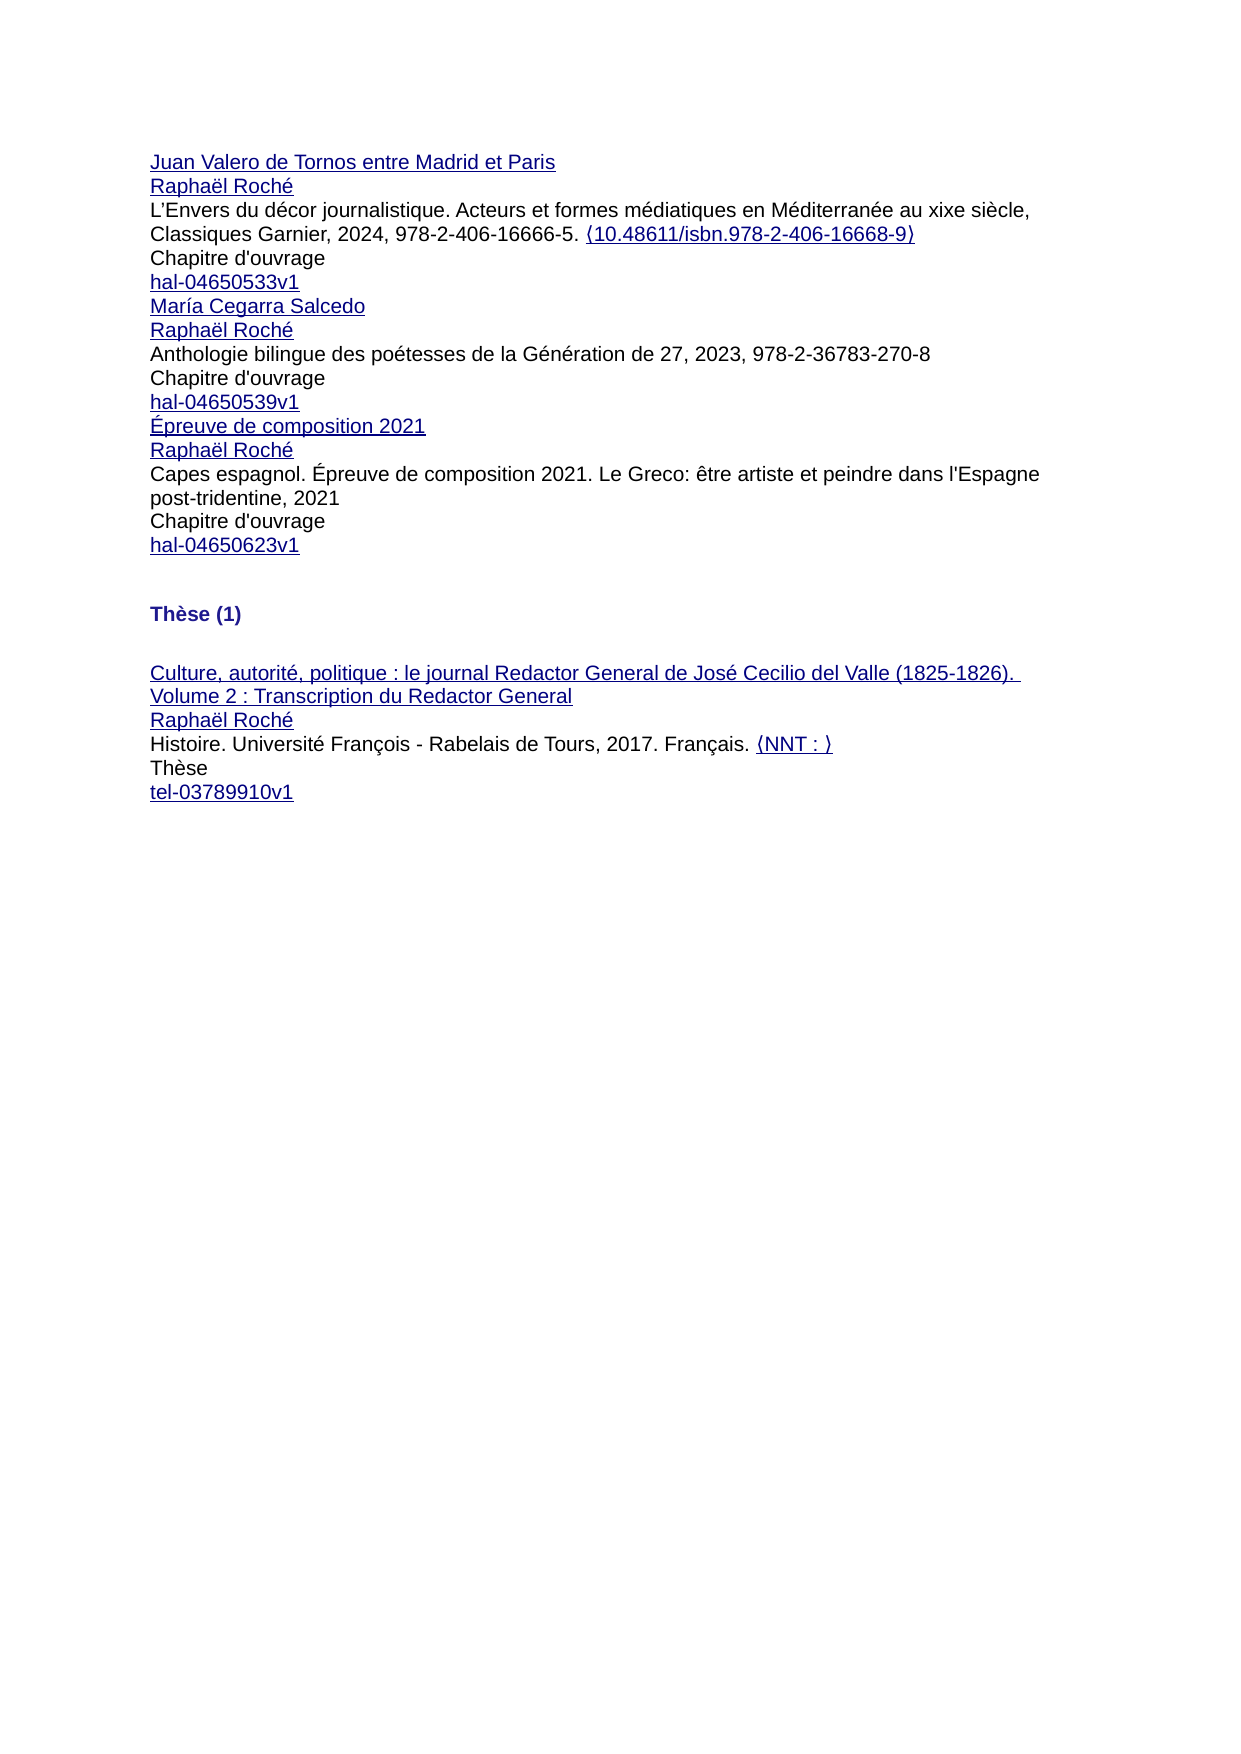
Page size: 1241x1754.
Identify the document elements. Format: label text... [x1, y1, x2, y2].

table_cell María Cegarra Salcedo Raphaël Roché Anthologie bilingue des poétesses de la Génération de 27, 2023, 978-2-36783-270-8 Chapitre d'ouvrage hal-04650539v1 [150, 294, 1090, 413]
subtitle Thèse (1) [150, 602, 1090, 626]
table_header Culture, autorité, politique : le journal Redactor General de José Cecilio del Valle (1825-1826). Volume 2 : Transcription du Redactor General Raphaël Roché Histoire. Université François - Rabelais de Tours, 2017. Français. ⟨NNT : ⟩ Thèse tel-03789910v1 [150, 660, 1090, 804]
table_cell Épreuve de composition 2021 Raphaël Roché Capes espagnol. Épreuve de composition 2021. Le Greco: être artiste et peindre dans l'Espagne post-tridentine, 2021 Chapitre d'ouvrage hal-04650623v1 [150, 414, 1090, 557]
table_cell Juan Valero de Tornos entre Madrid et Paris Raphaël Roché L’Envers du décor journalistique. Acteurs et formes médiatiques en Méditerranée au xixe siècle, Classiques Garnier, 2024, 978-2-406-16666-5. ⟨10.48611/isbn.978-2-406-16668-9⟩ Chapitre d'ouvrage hal-04650533v1 [150, 150, 1090, 294]
